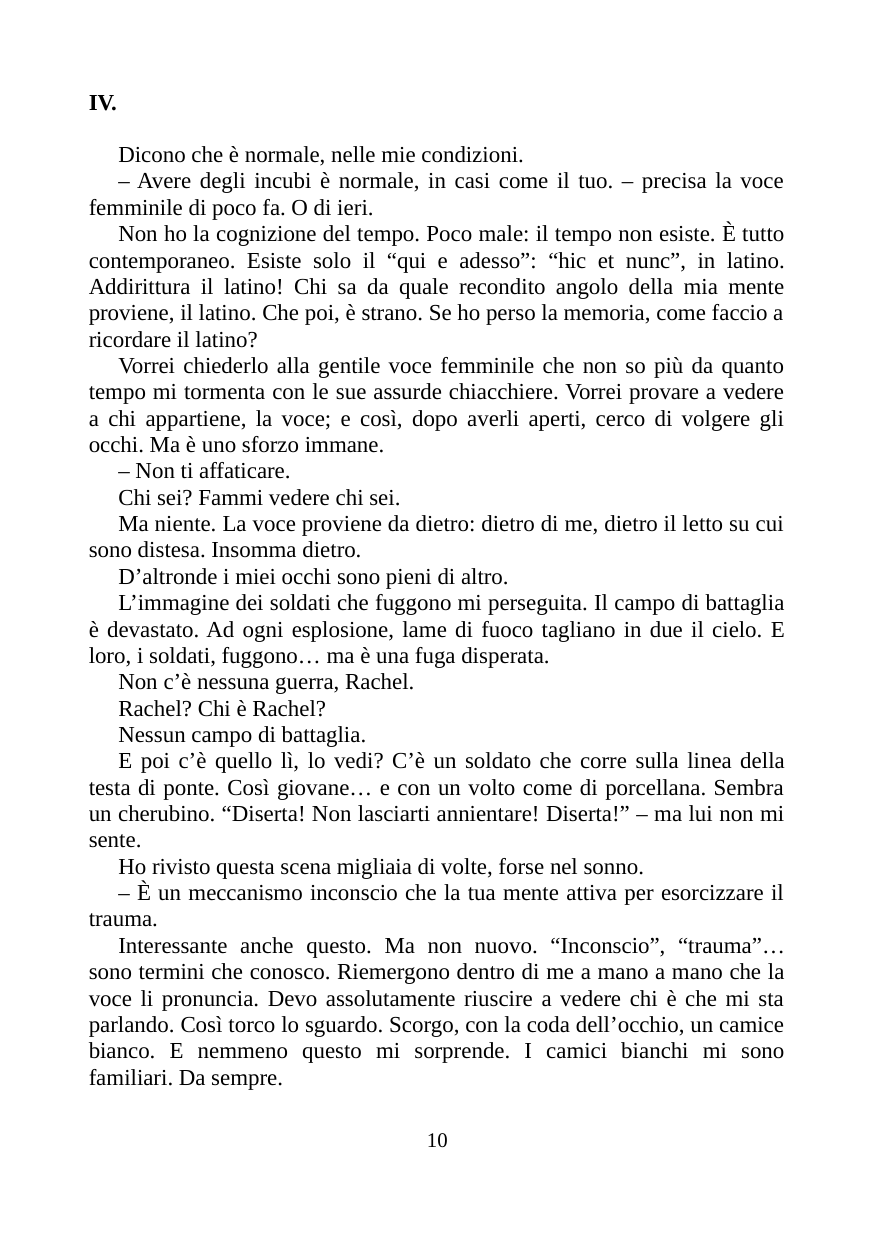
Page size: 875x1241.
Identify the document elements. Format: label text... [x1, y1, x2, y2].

text D’altronde i miei occhi sono pieni di altro. [88, 563, 786, 589]
text Vorrei chiederlo alla gentile voce femminile che non so più da quanto tempo mi tormenta con le sue assurde chiacchiere. Vorrei provare a vedere a chi appartiene, la voce; e così, dopo averli aperti, cerco di volgere gli occhi. Ma è uno sforzo immane. [88, 352, 786, 457]
subtitle IV. [88, 88, 786, 115]
text Non c’è nessuna guerra, Rachel. [88, 668, 786, 695]
text L’immagine dei soldati che fuggono mi perseguita. Il campo di battaglia è devastato. Ad ogni esplosione, lame di fuoco tagliano in due il cielo. E loro, i soldati, fuggono… ma è una fuga disperata. [88, 589, 786, 668]
text E poi c’è quello lì, lo vedi? C’è un soldato che corre sulla linea della testa di ponte. Così giovane… e con un volto come di porcellana. Sembra un cherubino. “Diserta! Non lasciarti annientare! Diserta!” – ma lui non mi sente. [88, 747, 786, 853]
text Non ho la cognizione del tempo. Poco male: il tempo non esiste. È tutto contemporaneo. Esiste solo il “qui e adesso”: “hic et nunc”, in latino. Addirittura il latino! Chi sa da quale recondito angolo della mia mente proviene, il latino. Che poi, è strano. Se ho perso la memoria, come faccio a ricordare il latino? [88, 220, 786, 352]
text – È un meccanismo inconscio che la tua mente attiva per esorcizzare il trauma. [88, 879, 786, 932]
text Ma niente. La voce proviene da dietro: dietro di me, dietro il letto su cui sono distesa. Insomma dietro. [88, 510, 786, 563]
text – Non ti affaticare. [88, 457, 786, 484]
text Nessun campo di battaglia. [88, 721, 786, 747]
text – Avere degli incubi è normale, in casi come il tuo. – precisa la voce femminile di poco fa. O di ieri. [88, 168, 786, 220]
text Ho rivisto questa scena migliaia di volte, forse nel sonno. [88, 853, 786, 879]
text Dicono che è normale, nelle mie condizioni. [88, 141, 786, 168]
text Chi sei? Fammi vedere chi sei. [88, 484, 786, 510]
text Rachel? Chi è Rachel? [88, 695, 786, 721]
text Interessante anche questo. Ma non nuovo. “Inconscio”, “trauma”… sono termini che conosco. Riemergono dentro di me a mano a mano che la voce li pronuncia. Devo assolutamente riuscire a vedere chi è che mi sta parlando. Così torco lo sguardo. Scorgo, con la coda dell’occhio, un camice bianco. E nemmeno questo mi sorprende. I camici bianchi mi sono familiari. Da sempre. [88, 932, 786, 1090]
